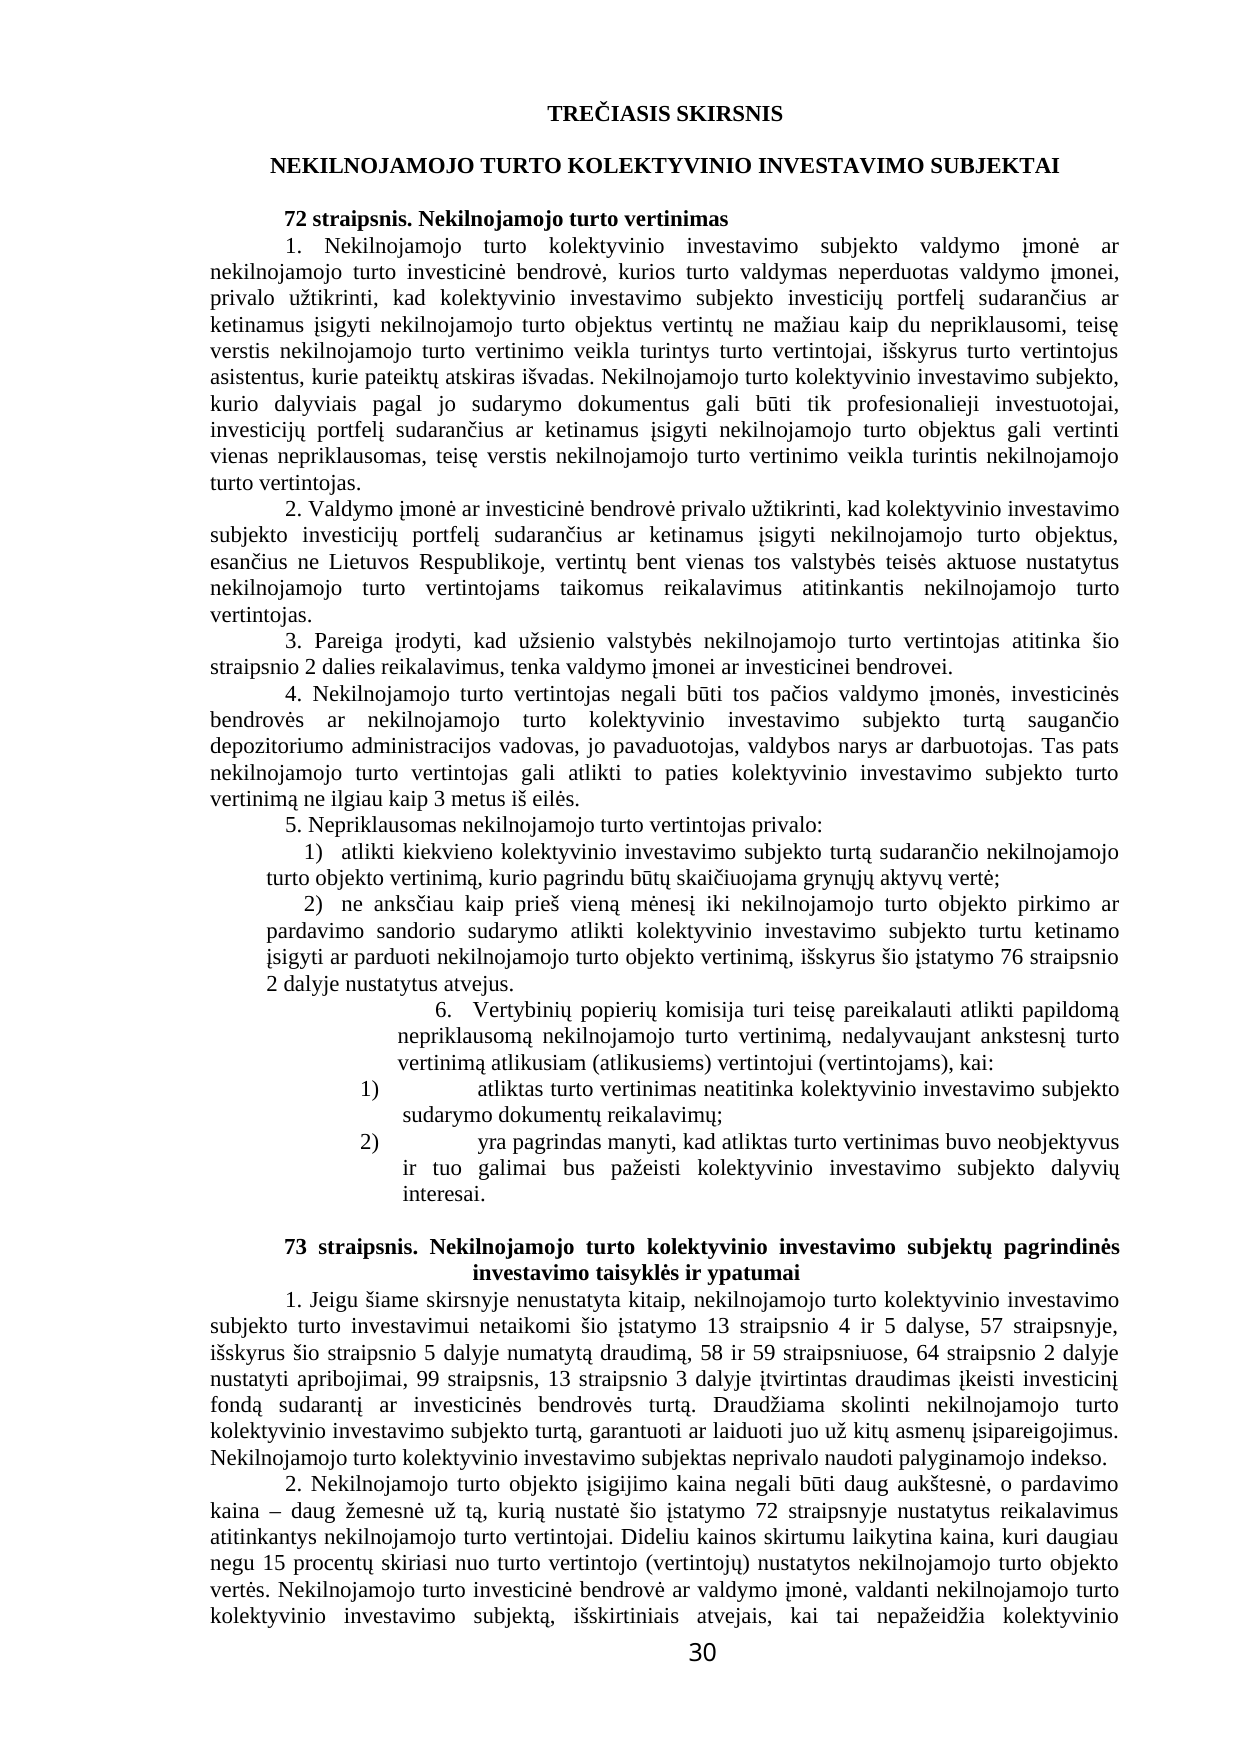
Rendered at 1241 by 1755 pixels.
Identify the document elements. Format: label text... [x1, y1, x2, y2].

text 2. Nekilnojamojo turto objekto įsigijimo kaina negali būti daug aukštesnė, o pardavimo kaina – daug žemesnė už tą, kurią nustatė šio įstatymo 72 straipsnyje nustatytus reikalavimus atitinkantys nekilnojamojo turto vertintojai. Dideliu kainos skirtumu laikytina kaina, kuri daugiau negu 15 procentų skiriasi nuo turto vertintojo (vertintojų) nustatytos nekilnojamojo turto objekto vertės. Nekilnojamojo turto investicinė bendrovė ar valdymo įmonė, valdanti nekilnojamojo turto kolektyvinio investavimo subjektą, išskirtiniais atvejais, kai tai nepažeidžia kolektyvinio [210, 1470, 1120, 1628]
text 4. Nekilnojamojo turto vertintojas negali būti tos pačios valdymo įmonės, investicinės bendrovės ar nekilnojamojo turto kolektyvinio investavimo subjekto turtą saugančio depozitoriumo administracijos vadovas, jo pavaduotojas, valdybos narys ar darbuotojas. Tas pats nekilnojamojo turto vertintojas gali atlikti to paties kolektyvinio investavimo subjekto turto vertinimą ne ilgiau kaip 3 metus iš eilės. [210, 680, 1120, 811]
text 73 straipsnis. Nekilnojamojo turto kolektyvinio investavimo subjektų pagrindinės investavimo taisyklės ir ypatumai [284, 1233, 1120, 1286]
text 1. Jeigu šiame skirsnyje nenustatyta kitaip, nekilnojamojo turto kolektyvinio investavimo subjekto turto investavimui netaikomi šio įstatymo 13 straipsnio 4 ir 5 dalyse, 57 straipsnyje, išskyrus šio straipsnio 5 dalyje numatytą draudimą, 58 ir 59 straipsniuose, 64 straipsnio 2 dalyje nustatyti apribojimai, 99 straipsnis, 13 straipsnio 3 dalyje įtvirtintas draudimas įkeisti investicinį fondą sudarantį ar investicinės bendrovės turtą. Draudžiama skolinti nekilnojamojo turto kolektyvinio investavimo subjekto turtą, garantuoti ar laiduoti juo už kitų asmenų įsipareigojimus. Nekilnojamojo turto kolektyvinio investavimo subjektas neprivalo naudoti palyginamojo indekso. [210, 1286, 1120, 1470]
text 72 straipsnis. Nekilnojamojo turto vertinimas [284, 205, 1120, 232]
list atliktas turto vertinimas neatitinka kolektyvinio investavimo subjekto sudarymo dokumentų reikalavimų; [285, 1075, 1120, 1128]
text 3. Pareiga įrodyti, kad užsienio valstybės nekilnojamojo turto vertintojas atitinka šio straipsnio 2 dalies reikalavimus, tenka valdymo įmonei ar investicinei bendrovei. [210, 627, 1120, 680]
list ne anksčiau kaip prieš vieną mėnesį iki nekilnojamojo turto objekto pirkimo ar pardavimo sandorio sudarymo atlikti kolektyvinio investavimo subjekto turtu ketinamo įsigyti ar parduoti nekilnojamojo turto objekto vertinimą, išskyrus šio įstatymo 76 straipsnio 2 dalyje nustatytus atvejus. [229, 891, 1120, 996]
list Vertybinių popierių komisija turi teisę pareikalauti atlikti papildomą nepriklausomą nekilnojamojo turto vertinimą, nedalyvaujant ankstesnį turto vertinimą atlikusiam (atlikusiems) vertintojui (vertintojams), kai: [360, 996, 1120, 1075]
text NEKILNOJAMOJO TURTO Kolektyvinio investavimo subjektai [210, 153, 1120, 179]
text 5. Nepriklausomas nekilnojamojo turto vertintojas privalo: [210, 811, 1120, 838]
list atlikti kiekvieno kolektyvinio investavimo subjekto turtą sudarančio nekilnojamojo turto objekto vertinimą, kurio pagrindu būtų skaičiuojama grynųjų aktyvų vertė; [229, 838, 1120, 891]
text trečiasis SKIRSNIS [210, 100, 1120, 126]
text 2. Valdymo įmonė ar investicinė bendrovė privalo užtikrinti, kad kolektyvinio investavimo subjekto investicijų portfelį sudarančius ar ketinamus įsigyti nekilnojamojo turto objektus, esančius ne Lietuvos Respublikoje, vertintų bent vienas tos valstybės teisės aktuose nustatytus nekilnojamojo turto vertintojams taikomus reikalavimus atitinkantis nekilnojamojo turto vertintojas. [210, 495, 1120, 627]
list yra pagrindas manyti, kad atliktas turto vertinimas buvo neobjektyvus ir tuo galimai bus pažeisti kolektyvinio investavimo subjekto dalyvių interesai. [285, 1128, 1120, 1207]
text 1. Nekilnojamojo turto kolektyvinio investavimo subjekto valdymo įmonė ar nekilnojamojo turto investicinė bendrovė, kurios turto valdymas neperduotas valdymo įmonei, privalo užtikrinti, kad kolektyvinio investavimo subjekto investicijų portfelį sudarančius ar ketinamus įsigyti nekilnojamojo turto objektus vertintų ne mažiau kaip du nepriklausomi, teisę verstis nekilnojamojo turto vertinimo veikla turintys turto vertintojai, išskyrus turto vertintojus asistentus, kurie pateiktų atskiras išvadas. Nekilnojamojo turto kolektyvinio investavimo subjekto, kurio dalyviais pagal jo sudarymo dokumentus gali būti tik profesionalieji investuotojai, investicijų portfelį sudarančius ar ketinamus įsigyti nekilnojamojo turto objektus gali vertinti vienas nepriklausomas, teisę verstis nekilnojamojo turto vertinimo veikla turintis nekilnojamojo turto vertintojas. [210, 232, 1120, 495]
